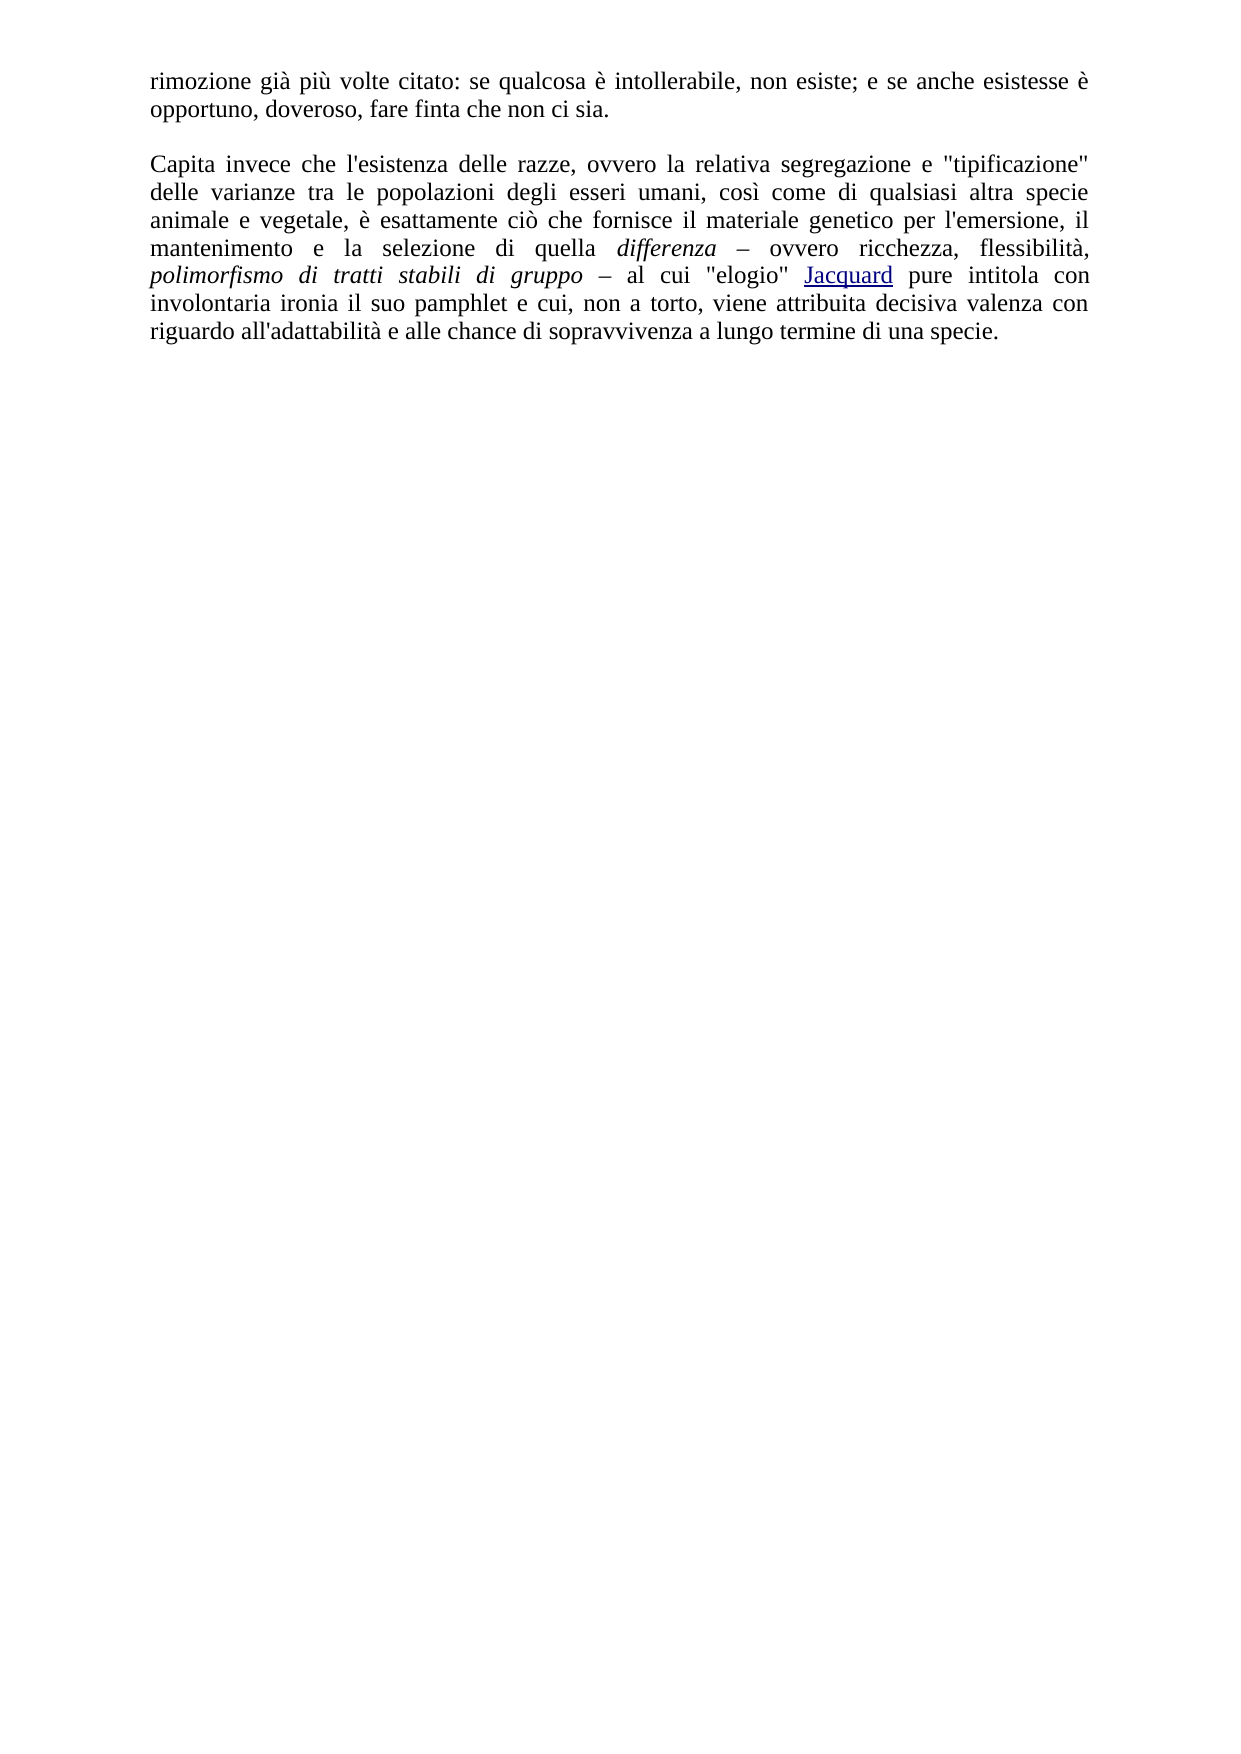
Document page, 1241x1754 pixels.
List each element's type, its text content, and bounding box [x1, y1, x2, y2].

text rimozione già più volte citato: se qualcosa è intollerabile, non esiste; e se anche esistesse è opportuno, doveroso, fare finta che non ci sia. [150, 67, 1090, 123]
text Capita invece che l'esistenza delle razze, ovvero la relativa segregazione e "tipificazione" delle varianze tra le popolazioni degli esseri umani, così come di qualsiasi altra specie animale e vegetale, è esattamente ciò che fornisce il materiale genetico per l'emersione, il mantenimento e la selezione di quella differenza – ovvero ricchezza, flessibilità, polimorfismo di tratti stabili di gruppo – al cui "elogio" Jacquard pure intitola con involontaria ironia il suo pamphlet e cui, non a torto, viene attribuita decisiva valenza con riguardo all'adattabilità e alle chance di sopravvivenza a lungo termine di una specie. [150, 151, 1090, 344]
